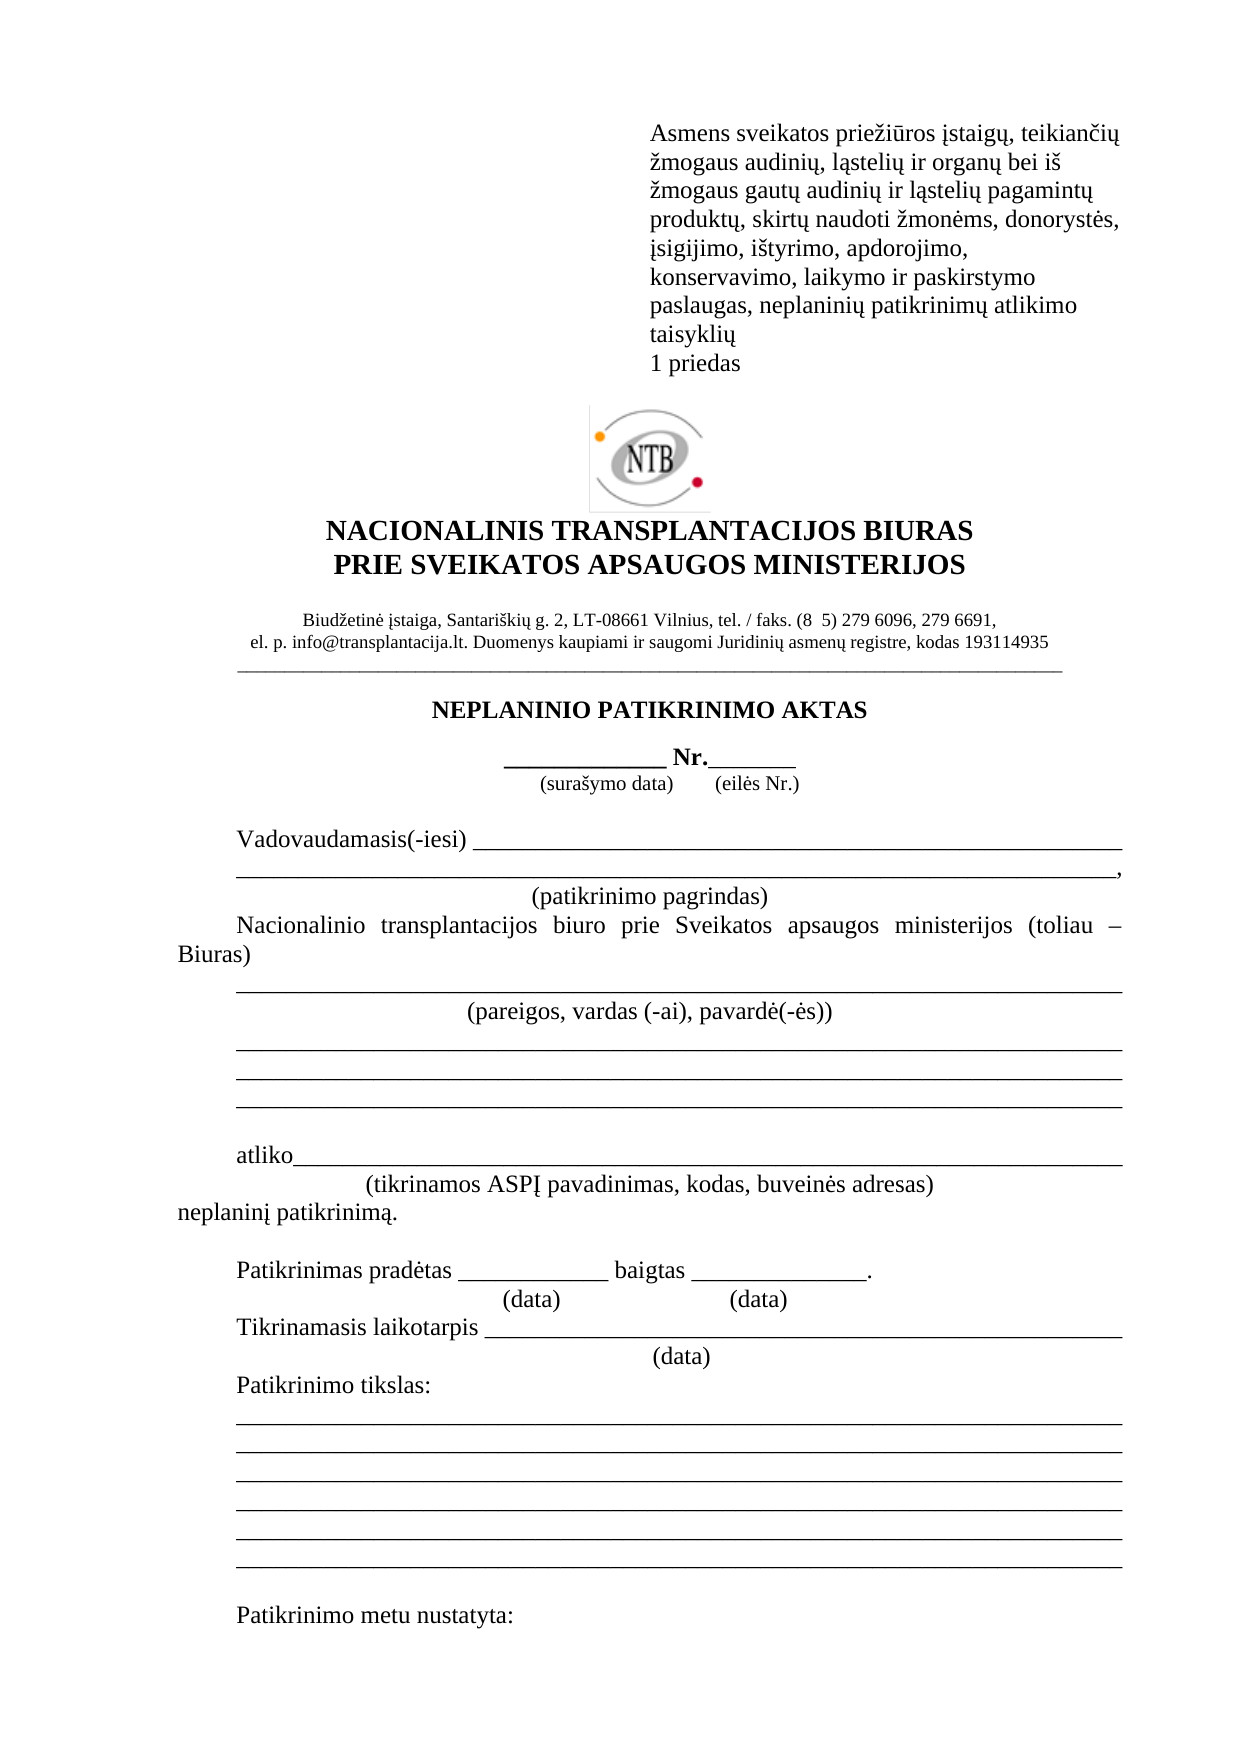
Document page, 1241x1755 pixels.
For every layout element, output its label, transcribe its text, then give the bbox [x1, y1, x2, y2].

text ________________________________________________________________________________________ [177, 652, 1122, 674]
text _ [177, 1485, 1122, 1514]
text Patikrinimo metu nustatyta: [177, 1600, 1122, 1629]
text taisyklių [649, 319, 1122, 348]
text įsigijimo, ištyrimo, apdorojimo, [649, 233, 1122, 262]
text žmogaus gautų audinių ir ląstelių pagamintų [649, 176, 1122, 204]
text _ [177, 1456, 1122, 1485]
text konservavimo, laikymo ir paskirstymo [649, 262, 1122, 291]
text (pareigos, vardas (-ai), pavardė(-ės)) [177, 996, 1122, 1025]
text Tikrinamasis laikotarpis [177, 1312, 1122, 1341]
text atliko [177, 1140, 1122, 1169]
text NACIONALINIS TRANSPLANTACIJOS BIURAS [177, 513, 1122, 547]
text _ [177, 1054, 1122, 1082]
text žmogaus audinių, ląstelių ir organų bei iš [649, 147, 1122, 176]
text NEPLANINIO PATIKRINIMO AKTAS [177, 696, 1122, 724]
text _ [177, 1427, 1122, 1456]
text _ [177, 967, 1122, 996]
text Vadovaudamasis(-iesi) [177, 824, 1122, 852]
text neplaninį patikrinimą. [177, 1197, 1122, 1226]
text PRIE SVEIKATOS APSAUGOS MINISTERIJOS [177, 547, 1122, 581]
text Patikrinimas pradėtas ____________ baigtas ______________. [177, 1255, 1122, 1284]
text (data) (data) [177, 1284, 1122, 1312]
text _ , [177, 852, 1122, 881]
text Asmens sveikatos priežiūros įstaigų, teikiančių [649, 118, 1122, 147]
text paslaugas, neplaninių patikrinimų atlikimo [649, 291, 1122, 319]
text (surašymo data) (eilės Nr.) [177, 771, 1122, 795]
text (patikrinimo pagrindas) [177, 881, 1122, 910]
text _ [177, 1082, 1122, 1111]
text 1 priedas [649, 348, 1122, 377]
text el. p. info@transplantacija.lt. Duomenys kaupiami ir saugomi Juridinių asmenų registre, kodas 193114935 [177, 631, 1122, 652]
text produktų, skirtų naudoti žmonėms, donorystės, [649, 204, 1122, 233]
text _ [177, 1542, 1122, 1571]
text Biudžetinė įstaiga, Santariškių g. 2, LT-08661 Vilnius, tel. / faks. (8 5) 279 6096, 279 6691, [177, 609, 1122, 631]
text _ [177, 1025, 1122, 1054]
text Nacionalinio transplantacijos biuro prie Sveikatos apsaugos ministerijos (toliau – Biuras) [177, 910, 1122, 967]
text (tikrinamos ASPĮ pavadinimas, kodas, buveinės adresas) [177, 1169, 1122, 1197]
text (data) [177, 1341, 1122, 1370]
text Patikrinimo tikslas: [177, 1370, 1122, 1399]
text _ [177, 1399, 1122, 1427]
text _ [177, 1514, 1122, 1542]
text _____________ Nr._______ [177, 742, 1122, 771]
